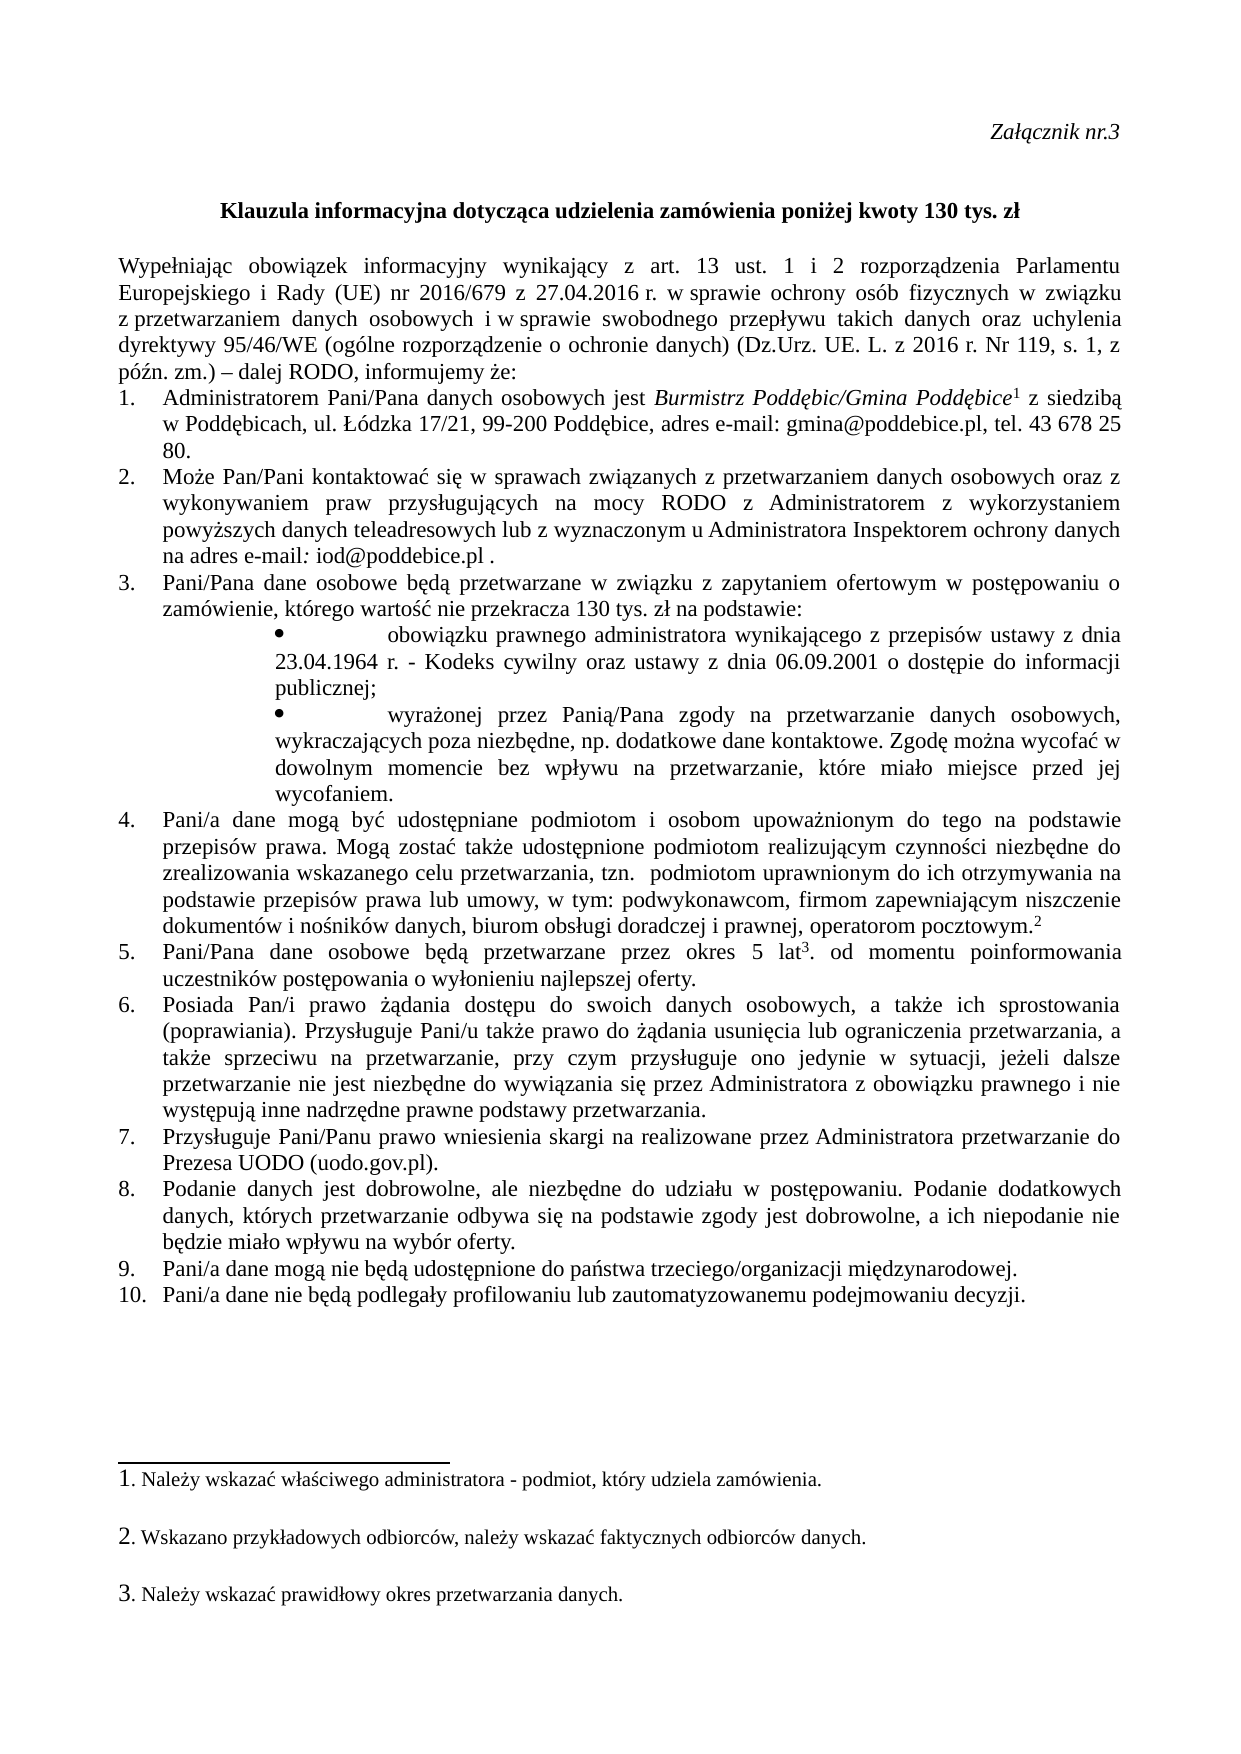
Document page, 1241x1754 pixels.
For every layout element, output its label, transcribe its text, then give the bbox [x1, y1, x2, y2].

list wyrażonej przez Panią/Pana zgody na przetwarzanie danych osobowych, wykraczających poza niezbędne, np. dodatkowe dane kontaktowe. Zgodę można wycofać w dowolnym momencie bez wpływu na przetwarzanie, które miało miejsce przed jej wycofaniem. [275, 701, 1122, 807]
text 1. Administratorem Pani/Pana danych osobowych jest Burmistrz Poddębic/Gmina Poddębice z siedzibą w Poddębicach, ul. Łódzka 17/21, 99-200 Poddębice, adres e-mail: gmina@poddebice.pl, tel. 43 678 25 80. [118, 384, 1122, 463]
text 10. Pani/a dane nie będą podlegały profilowaniu lub zautomatyzowanemu podejmowaniu decyzji. [118, 1281, 1122, 1307]
text . Wskazano przykładowych odbiorców, należy wskazać faktycznych odbiorców danych. [118, 1521, 1122, 1549]
text Załącznik nr.3 [118, 118, 1122, 144]
text 4. Pani/a dane mogą być udostępniane podmiotom i osobom upoważnionym do tego na podstawie przepisów prawa. Mogą zostać także udostępnione podmiotom realizującym czynności niezbędne do zrealizowania wskazanego celu przetwarzania, tzn. podmiotom uprawnionym do ich otrzymywania na podstawie przepisów prawa lub umowy, w tym: podwykonawcom, firmom zapewniającym niszczenie dokumentów i nośników danych, biurom obsługi doradczej i prawnej, operatorom pocztowym. [118, 807, 1122, 938]
text 9. Pani/a dane mogą nie będą udostępnione do państwa trzeciego/organizacji międzynarodowej. [118, 1254, 1122, 1281]
text Klauzula informacyjna dotycząca udzielenia zamówienia poniżej kwoty 130 tys. zł [118, 197, 1122, 223]
text 3. Pani/Pana dane osobowe będą przetwarzane w związku z zapytaniem ofertowym w postępowaniu o zamówienie, którego wartość nie przekracza 130 tys. zł na podstawie: [118, 568, 1122, 621]
text 2. Może Pan/Pani kontaktować się w sprawach związanych z przetwarzaniem danych osobowych oraz z wykonywaniem praw przysługujących na mocy RODO z Administratorem z wykorzystaniem powyższych danych teleadresowych lub z wyznaczonym u Administratora Inspektorem ochrony danych na adres e-mail: iod@poddebice.pl . [118, 463, 1122, 568]
text 8. Podanie danych jest dobrowolne, ale niezbędne do udziału w postępowaniu. Podanie dodatkowych danych, których przetwarzanie odbywa się na podstawie zgody jest dobrowolne, a ich niepodanie nie będzie miało wpływu na wybór oferty. [118, 1176, 1122, 1254]
text 5. Pani/Pana dane osobowe będą przetwarzane przez okres 5 lat. od momentu poinformowania uczestników postępowania o wyłonieniu najlepszej oferty. [118, 938, 1122, 991]
text Wypełniając obowiązek informacyjny wynikający z art. 13 ust. 1 i 2 rozporządzenia Parlamentu Europejskiego i Rady (UE) nr 2016/679 z 27.04.2016 r. w sprawie ochrony osób fizycznych w związku z przetwarzaniem danych osobowych i w sprawie swobodnego przepływu takich danych oraz uchylenia dyrektywy 95/46/WE (ogólne rozporządzenie o ochronie danych) (Dz.Urz. UE. L. z 2016 r. Nr 119, s. 1, z późn. zm.) – dalej RODO, informujemy że: [118, 252, 1122, 384]
text 7. Przysługuje Pani/Panu prawo wniesienia skargi na realizowane przez Administratora przetwarzanie do Prezesa UODO (uodo.gov.pl). [118, 1123, 1122, 1176]
list obowiązku prawnego administratora wynikającego z przepisów ustawy z dnia 23.04.1964 r. - Kodeks cywilny oraz ustawy z dnia 06.09.2001 o dostępie do informacji publicznej; [275, 621, 1122, 701]
text 6. Posiada Pan/i prawo żądania dostępu do swoich danych osobowych, a także ich sprostowania (poprawiania). Przysługuje Pani/u także prawo do żądania usunięcia lub ograniczenia przetwarzania, a także sprzeciwu na przetwarzanie, przy czym przysługuje ono jedynie w sytuacji, jeżeli dalsze przetwarzanie nie jest niezbędne do wywiązania się przez Administratora z obowiązku prawnego i nie występują inne nadrzędne prawne podstawy przetwarzania. [118, 991, 1122, 1123]
text . Należy wskazać prawidłowy okres przetwarzania danych. [118, 1578, 1122, 1607]
text . Należy wskazać właściwego administratora - podmiot, który udziela zamówienia. [118, 1463, 1122, 1492]
